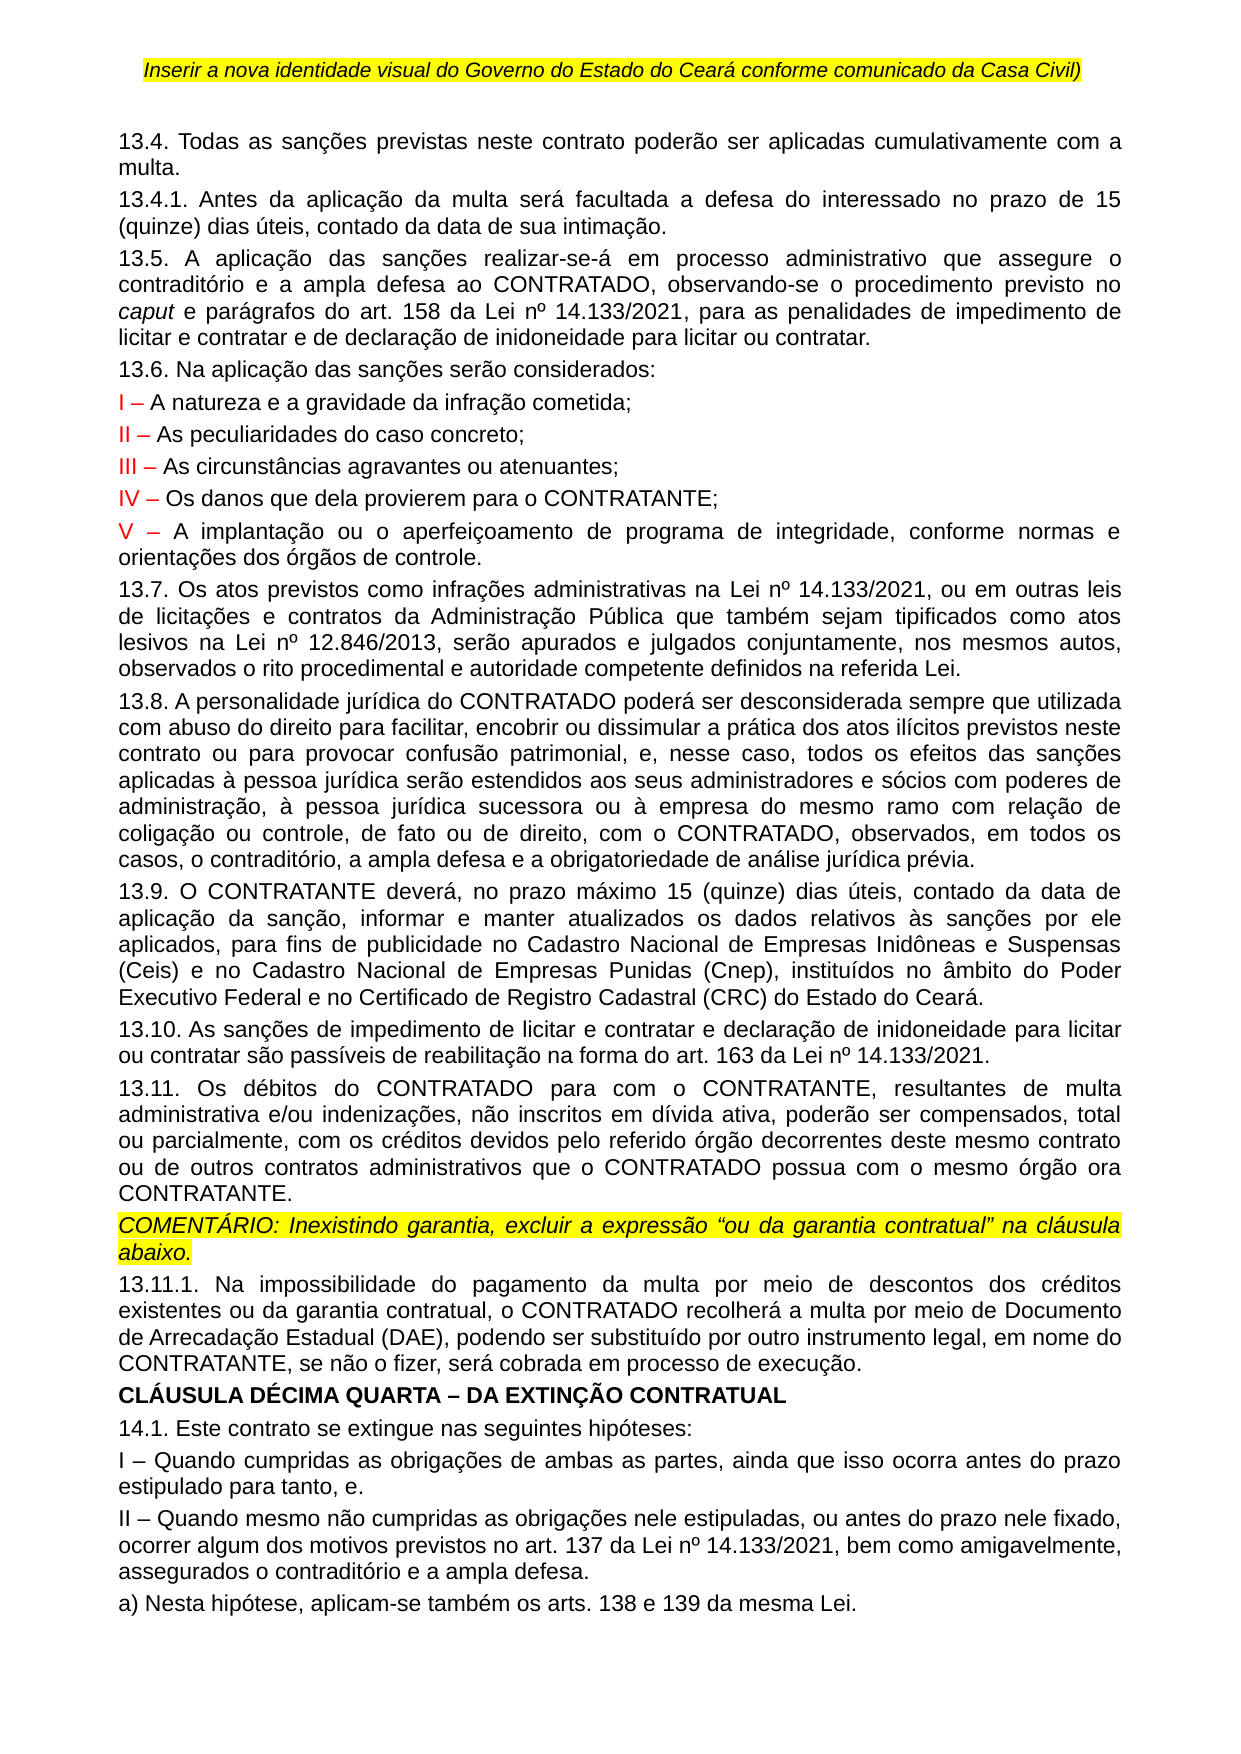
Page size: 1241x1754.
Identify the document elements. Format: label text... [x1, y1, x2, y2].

text 13.11. Os débitos do CONTRATADO para com o CONTRATANTE, resultantes de multa administrativa e/ou indenizações, não inscritos em dívida ativa, poderão ser compensados, total ou parcialmente, com os créditos devidos pelo referido órgão decorrentes deste mesmo contrato ou de outros contratos administrativos que o CONTRATADO possua com o mesmo órgão ora CONTRATANTE. [118, 1074, 1122, 1206]
text I – A natureza e a gravidade da infração cometida; [118, 388, 1122, 415]
text I – Quando cumpridas as obrigações de ambas as partes, ainda que isso ocorra antes do prazo estipulado para tanto, e. [118, 1447, 1122, 1499]
text 13.10. As sanções de impedimento de licitar e contratar e declaração de inidoneidade para licitar ou contratar são passíveis de reabilitação na forma do art. 163 da Lei nº 14.133/2021. [118, 1016, 1122, 1068]
text 13.5. A aplicação das sanções realizar-se-á em processo administrativo que assegure o contraditório e a ampla defesa ao CONTRATADO, observando-se o procedimento previsto no caput e parágrafos do art. 158 da Lei nº 14.133/2021, para as penalidades de impedimento de licitar e contratar e de declaração de inidoneidade para licitar ou contratar. [118, 245, 1122, 350]
text II – As peculiaridades do caso concreto; [118, 421, 1122, 447]
text 13.11.1. Na impossibilidade do pagamento da multa por meio de descontos dos créditos existentes ou da garantia contratual, o CONTRATADO recolherá a multa por meio de Documento de Arrecadação Estadual (DAE), podendo ser substituído por outro instrumento legal, em nome do CONTRATANTE, se não o fizer, será cobrada em processo de execução. [118, 1271, 1122, 1376]
text 13.9. O CONTRATANTE deverá, no prazo máximo 15 (quinze) dias úteis, contado da data de aplicação da sanção, informar e manter atualizados os dados relativos às sanções por ele aplicados, para fins de publicidade no Cadastro Nacional de Empresas Inidôneas e Suspensas (Ceis) e no Cadastro Nacional de Empresas Punidas (Cnep), instituídos no âmbito do Poder Executivo Federal e no Certificado de Registro Cadastral (CRC) do Estado do Ceará. [118, 878, 1122, 1010]
text V – A implantação ou o aperfeiçoamento de programa de integridade, conforme normas e orientações dos órgãos de controle. [118, 518, 1122, 570]
text 13.4.1. Antes da aplicação da multa será facultada a defesa do interessado no prazo de 15 (quinze) dias úteis, contado da data de sua intimação. [118, 186, 1122, 239]
text 13.8. A personalidade jurídica do CONTRATADO poderá ser desconsiderada sempre que utilizada com abuso do direito para facilitar, encobrir ou dissimular a prática dos atos ilícitos previstos neste contrato ou para provocar confusão patrimonial, e, nesse caso, todos os efeitos das sanções aplicadas à pessoa jurídica serão estendidos aos seus administradores e sócios com poderes de administração, à pessoa jurídica sucessora ou à empresa do mesmo ramo com relação de coligação ou controle, de fato ou de direito, com o CONTRATADO, observados, em todos os casos, o contraditório, a ampla defesa e a obrigatoriedade de análise jurídica prévia. [118, 688, 1122, 872]
text a) Nesta hipótese, aplicam-se também os arts. 138 e 139 da mesma Lei. [118, 1590, 1122, 1617]
text 13.4. Todas as sanções previstas neste contrato poderão ser aplicadas cumulativamente com a multa. [118, 128, 1122, 180]
text II – Quando mesmo não cumpridas as obrigações nele estipuladas, ou antes do prazo nele fixado, ocorrer algum dos motivos previstos no art. 137 da Lei nº 14.133/2021, bem como amigavelmente, assegurados o contraditório e a ampla defesa. [118, 1505, 1122, 1584]
text CLÁUSULA DÉCIMA QUARTA – DA EXTINÇÃO CONTRATUAL [118, 1382, 1122, 1408]
text COMENTÁRIO: Inexistindo garantia, excluir a expressão “ou da garantia contratual” na cláusula abaixo. [118, 1212, 1122, 1265]
text 13.7. Os atos previstos como infrações administrativas na Lei nº 14.133/2021, ou em outras leis de licitações e contratos da Administração Pública que também sejam tipificados como atos lesivos na Lei nº 12.846/2013, serão apurados e julgados conjuntamente, nos mesmos autos, observados o rito procedimental e autoridade competente definidos na referida Lei. [118, 576, 1122, 682]
text 14.1. Este contrato se extingue nas seguintes hipóteses: [118, 1414, 1122, 1441]
text IV – Os danos que dela provierem para o CONTRATANTE; [118, 485, 1122, 512]
text 13.6. Na aplicação das sanções serão considerados: [118, 356, 1122, 383]
text III – As circunstâncias agravantes ou atenuantes; [118, 453, 1122, 479]
